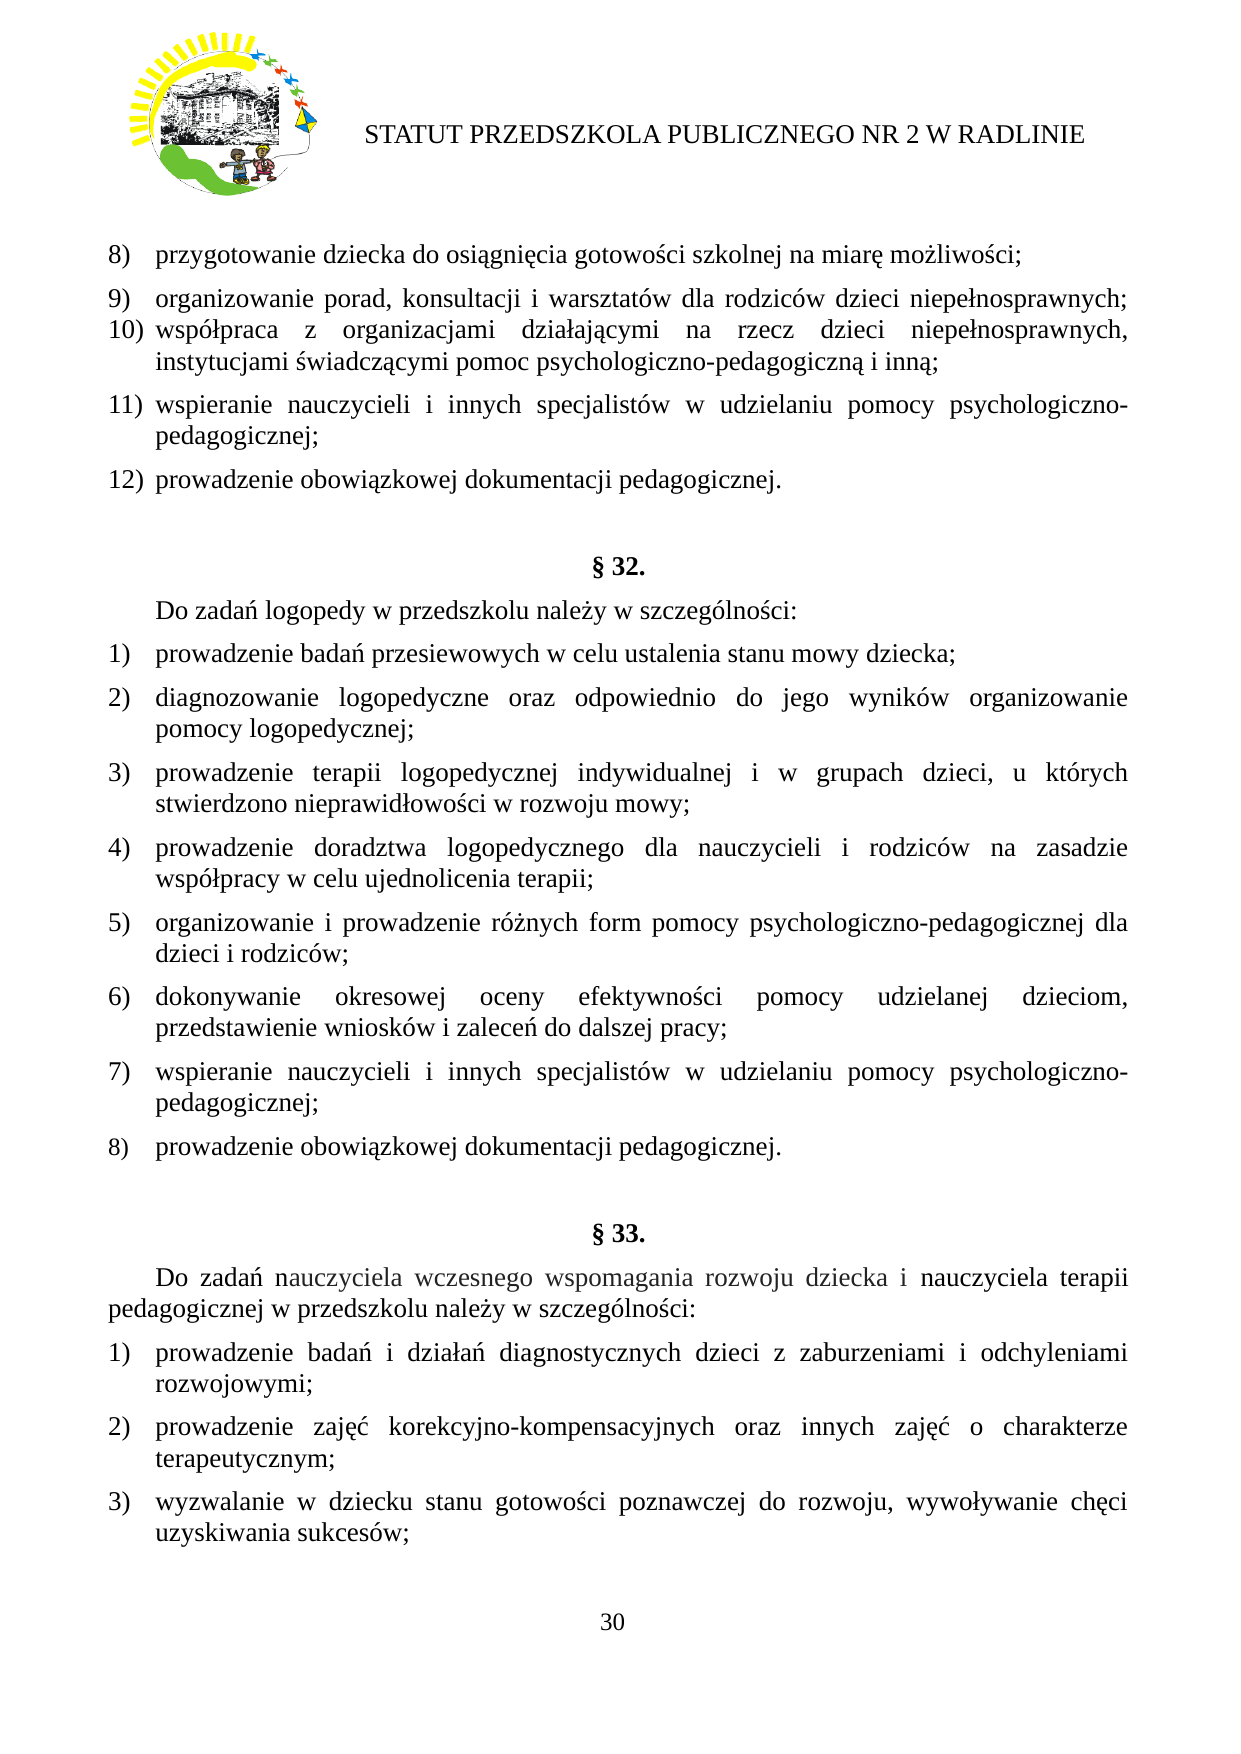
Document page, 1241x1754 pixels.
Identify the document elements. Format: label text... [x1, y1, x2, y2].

text 11) wspieranie nauczycieli i innych specjalistów w udzielaniu pomocy psychologiczno- pedagogicznej; [108, 388, 1129, 451]
list prowadzenie terapii logopedycznej indywidualnej i w grupach dzieci, u których stwierdzono nieprawidłowości w rozwoju mowy; [108, 756, 1129, 818]
list 8) przygotowanie dziecka do osiągnięcia gotowości szkolnej na miarę możliwości; [108, 207, 1129, 270]
text § 32. [108, 550, 1129, 581]
list wspieranie nauczycieli i innych specjalistów w udzielaniu pomocy psychologiczno- pedagogicznej; [108, 1055, 1129, 1117]
list diagnozowanie logopedyczne oraz odpowiednio do jego wyników organizowanie pomocy logopedycznej; [108, 681, 1129, 743]
text § 33. [108, 1217, 1129, 1248]
list prowadzenie badań przesiewowych w celu ustalenia stanu mowy dziecka; [108, 638, 1129, 669]
list dokonywanie okresowej oceny efektywności pomocy udzielanej dzieciom, przedstawienie wniosków i zaleceń do dalszej pracy; [108, 980, 1129, 1043]
text 12) prowadzenie obowiązkowej dokumentacji pedagogicznej. [108, 463, 1129, 494]
text Do zadań logopedy w przedszkolu należy w szczególności: [108, 594, 1129, 625]
list 2) prowadzenie zajęć korekcyjno-kompensacyjnych oraz innych zajęć o charakterze terapeutycznym; [108, 1411, 1129, 1473]
list 3) wyzwalanie w dziecku stanu gotowości poznawczej do rozwoju, wywoływanie chęci uzyskiwania sukcesów; [108, 1485, 1129, 1548]
list 9) organizowanie porad, konsultacji i warsztatów dla rodziców dzieci niepełnosprawnych; 10) współpraca z organizacjami działającymi na rzecz dzieci niepełnosprawnych, instytucjami świadczącymi pomoc psychologiczno-pedagogiczną i inną; [108, 282, 1129, 376]
list prowadzenie doradztwa logopedycznego dla nauczycieli i rodziców na zasadzie współpracy w celu ujednolicenia terapii; [108, 831, 1129, 893]
list organizowanie i prowadzenie różnych form pomocy psychologiczno-pedagogicznej dla dzieci i rodziców; [108, 906, 1129, 968]
text Do zadań nauczyciela wczesnego wspomagania rozwoju dziecka i nauczyciela terapii pedagogicznej w przedszkolu należy w szczególności: [108, 1261, 1129, 1323]
list prowadzenie obowiązkowej dokumentacji pedagogicznej. [108, 1130, 1129, 1161]
list 1) prowadzenie badań i działań diagnostycznych dzieci z zaburzeniami i odchyleniami rozwojowymi; [108, 1336, 1129, 1398]
